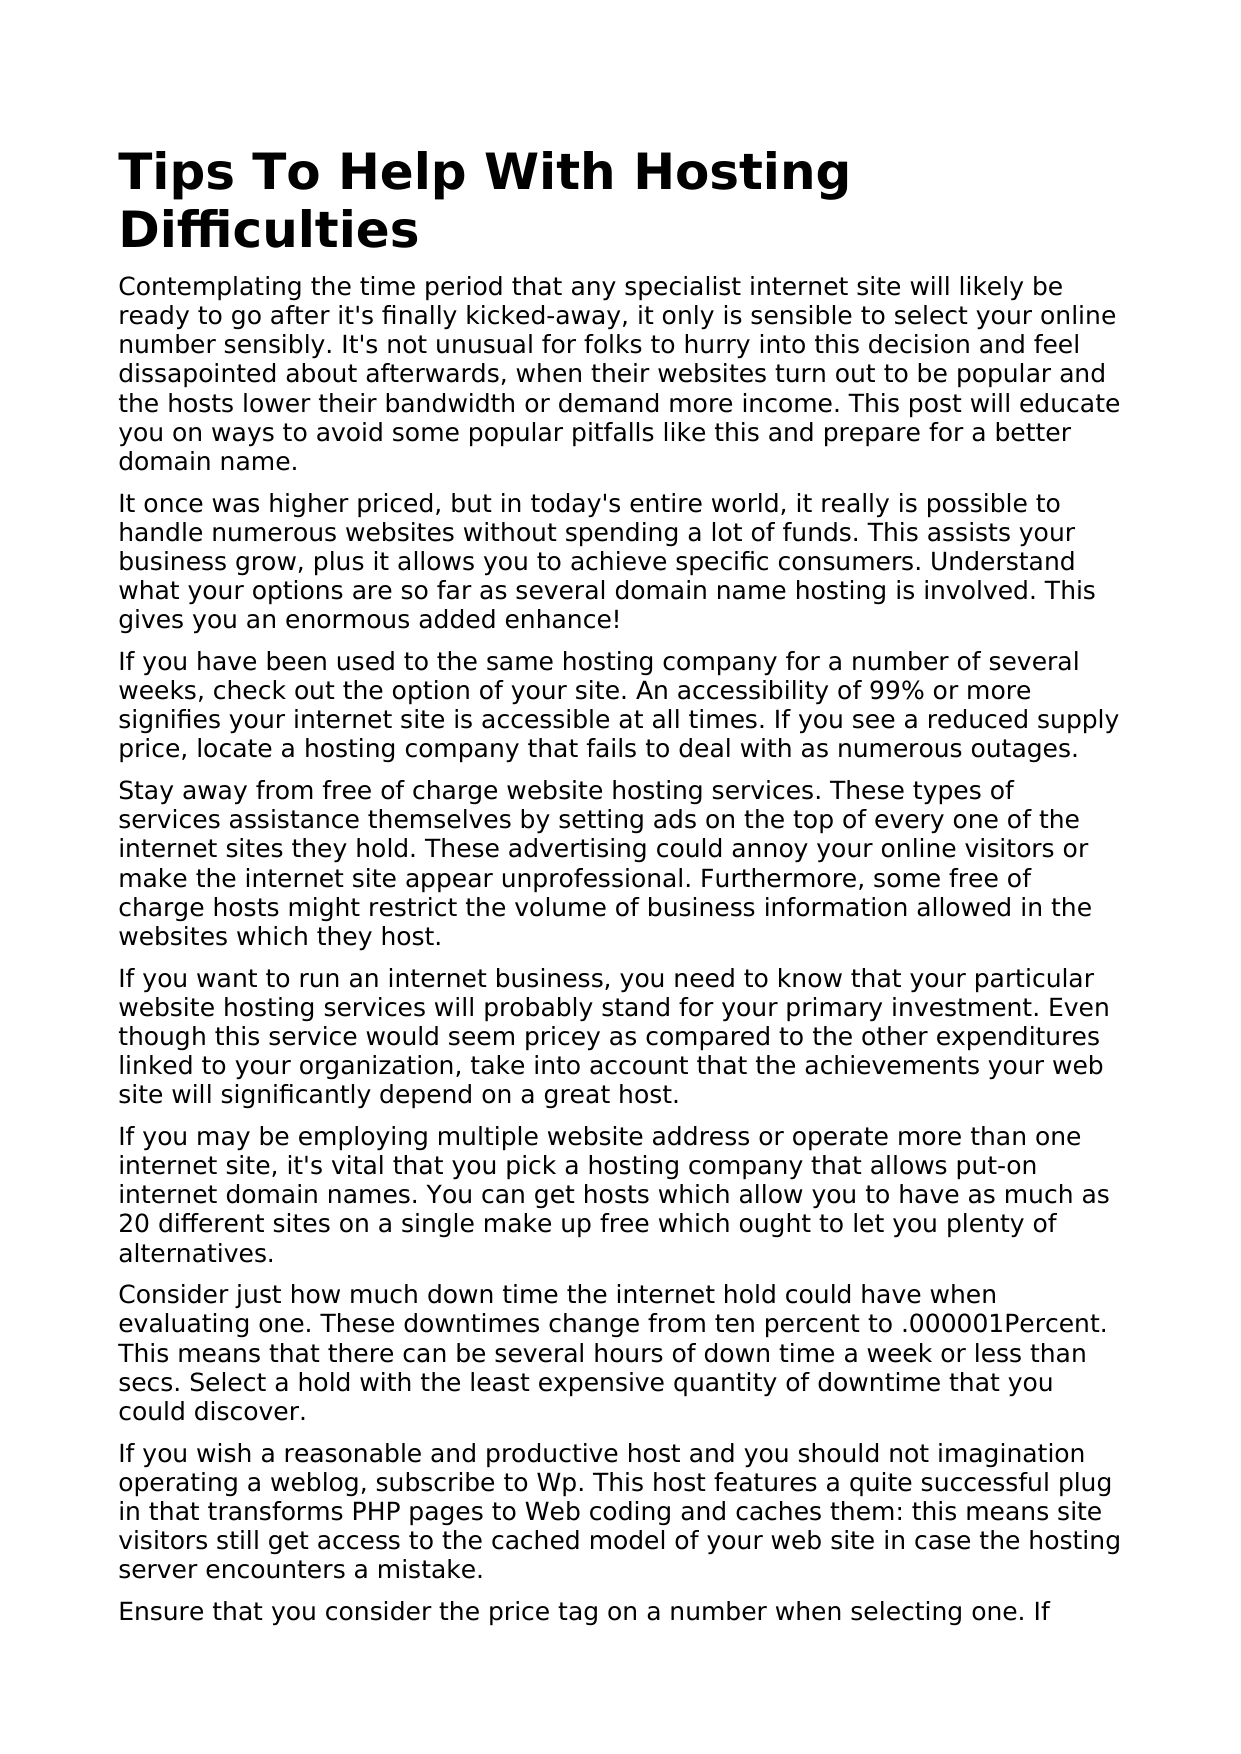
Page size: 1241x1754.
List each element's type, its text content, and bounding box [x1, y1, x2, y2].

text Stay away from free of charge website hosting services. These types of services assistance themselves by setting ads on the top of every one of the internet sites they hold. These advertising could annoy your online visitors or make the internet site appear unprofessional. Furthermore, some free of charge hosts might restrict the volume of business information allowed in the websites which they host. [118, 776, 1122, 951]
text Contemplating the time period that any specialist internet site will likely be ready to go after it's finally kicked-away, it only is sensible to select your online number sensibly. It's not unusual for folks to hurry into this decision and feel dissapointed about afterwards, when their websites turn out to be popular and the hosts lower their bandwidth or demand more income. This post will educate you on ways to avoid some popular pitfalls like this and prepare for a better domain name. [118, 272, 1122, 476]
text Ensure that you consider the price tag on a number when selecting one. If [118, 1597, 1122, 1626]
text If you have been used to the same hosting company for a number of several weeks, check out the option of your site. An accessibility of 99% or more signifies your internet site is accessible at all times. If you see a reduced supply price, locate a hosting company that fails to deal with as numerous outages. [118, 647, 1122, 764]
subtitle Tips To Help With Hosting Difficulties [118, 143, 1122, 259]
text If you may be employing multiple website address or operate more than one internet site, it's vital that you pick a hosting company that allows put-on internet domain names. You can get hosts which allow you to have as much as 20 different sites on a single make up free which ought to let you plenty of alternatives. [118, 1122, 1122, 1268]
text It once was higher priced, but in today's entire world, it really is possible to handle numerous websites without spending a lot of funds. This assists your business grow, plus it allows you to achieve specific consumers. Understand what your options are so far as several domain name hosting is involved. This gives you an enormous added enhance! [118, 489, 1122, 634]
text If you wish a reasonable and productive host and you should not imagination operating a weblog, subscribe to Wp. This host features a quite successful plug in that transforms PHP pages to Web coding and caches them: this means site visitors still get access to the cached model of your web site in case the hosting server encounters a mistake. [118, 1439, 1122, 1584]
text Consider just how much down time the internet hold could have when evaluating one. These downtimes change from ten percent to .000001Percent. This means that there can be several hours of down time a week or less than secs. Select a hold with the least expensive quantity of downtime that you could discover. [118, 1280, 1122, 1426]
text If you want to run an internet business, you need to know that your particular website hosting services will probably stand for your primary investment. Even though this service would seem pricey as compared to the other expenditures linked to your organization, take into account that the achievements your web site will significantly depend on a great host. [118, 964, 1122, 1109]
